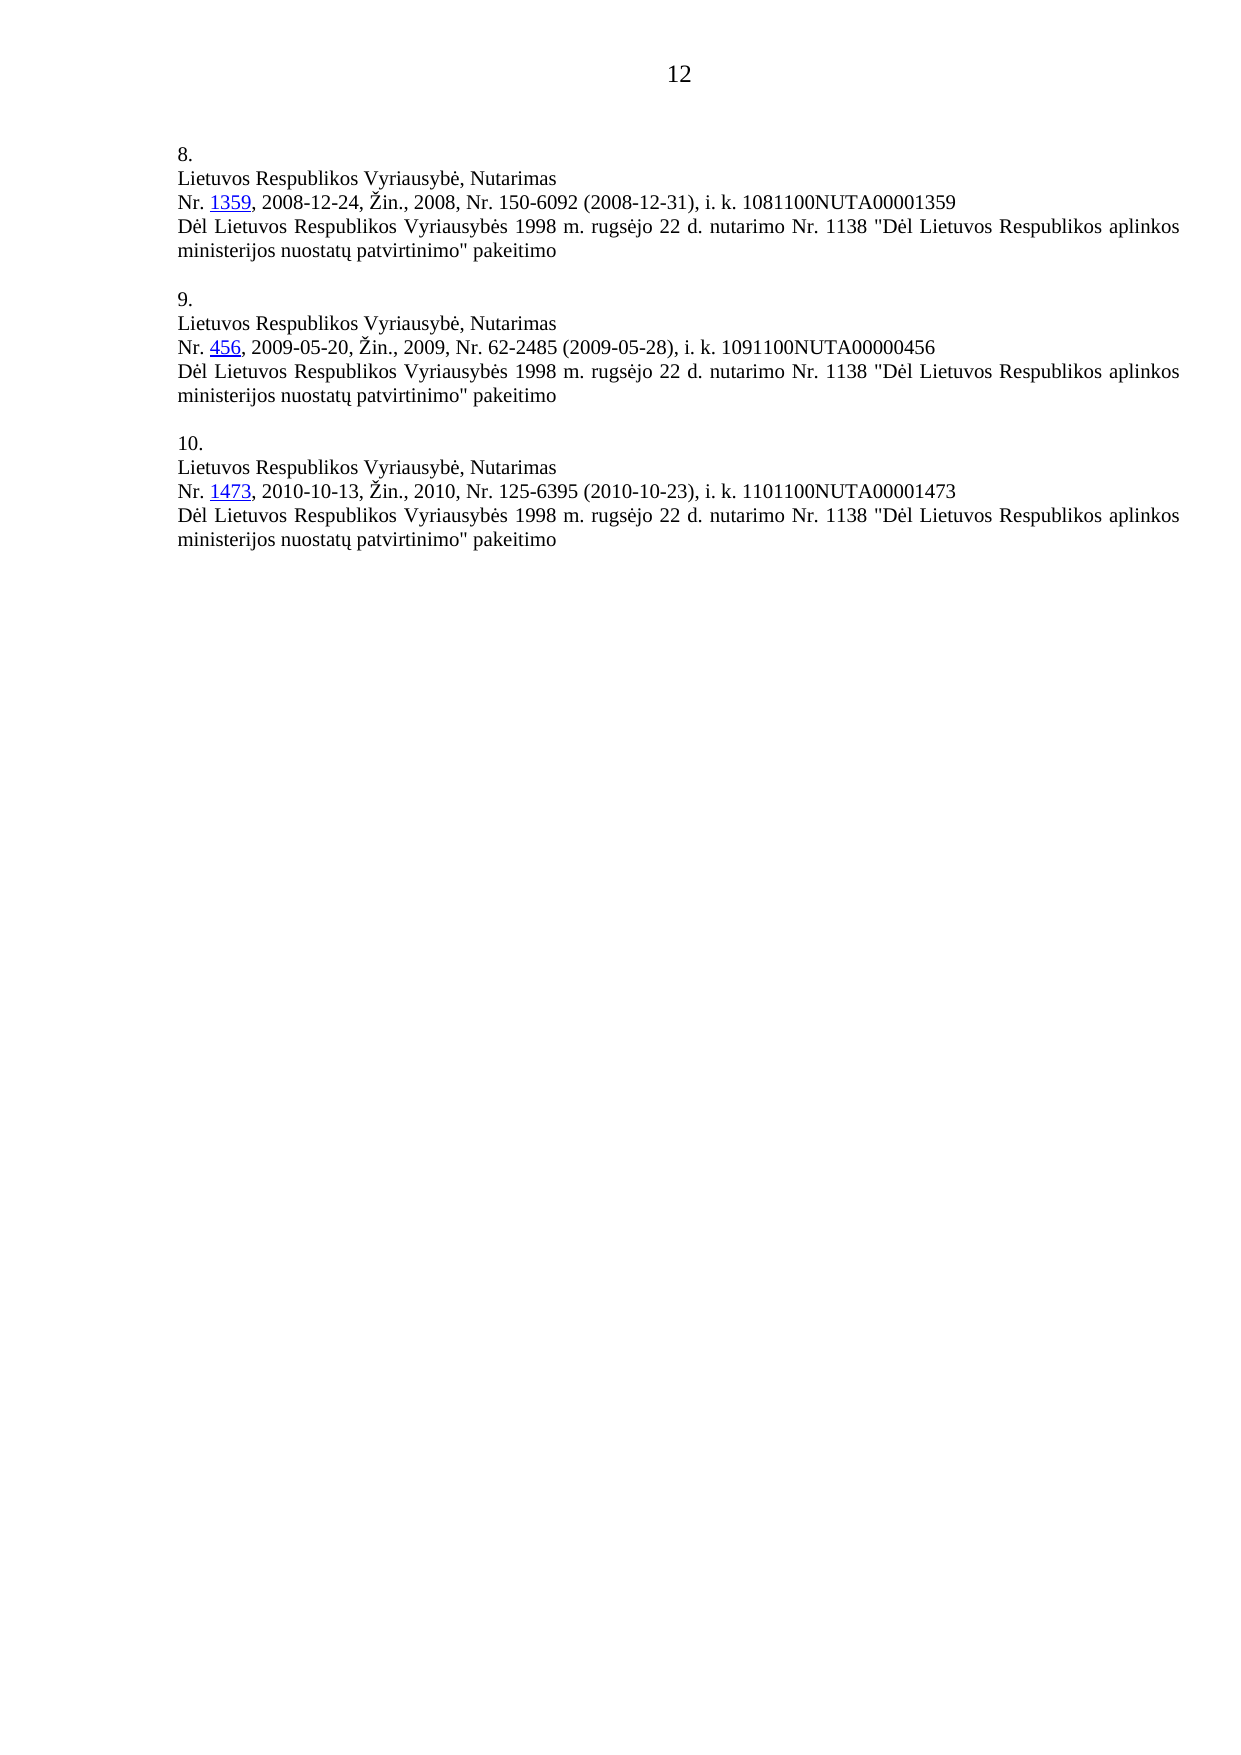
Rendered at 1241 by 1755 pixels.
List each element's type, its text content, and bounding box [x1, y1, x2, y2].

text 9. [177, 287, 1181, 311]
text Nr. 1473, 2010-10-13, Žin., 2010, Nr. 125-6395 (2010-10-23), i. k. 1101100NUTA00001473 [177, 479, 1181, 503]
text 10. [177, 431, 1181, 455]
text Nr. 1359, 2008-12-24, Žin., 2008, Nr. 150-6092 (2008-12-31), i. k. 1081100NUTA00001359 [177, 190, 1181, 214]
text Lietuvos Respublikos Vyriausybė, Nutarimas [177, 311, 1181, 335]
text Lietuvos Respublikos Vyriausybė, Nutarimas [177, 166, 1181, 190]
text Lietuvos Respublikos Vyriausybė, Nutarimas [177, 455, 1181, 479]
text Dėl Lietuvos Respublikos Vyriausybės 1998 m. rugsėjo 22 d. nutarimo Nr. 1138 "Dėl Lietuvos Respublikos aplinkos ministerijos nuostatų patvirtinimo" pakeitimo [177, 503, 1181, 551]
text 8. [177, 142, 1181, 166]
text Dėl Lietuvos Respublikos Vyriausybės 1998 m. rugsėjo 22 d. nutarimo Nr. 1138 "Dėl Lietuvos Respublikos aplinkos ministerijos nuostatų patvirtinimo" pakeitimo [177, 359, 1181, 407]
text Nr. 456, 2009-05-20, Žin., 2009, Nr. 62-2485 (2009-05-28), i. k. 1091100NUTA00000456 [177, 335, 1181, 359]
text Dėl Lietuvos Respublikos Vyriausybės 1998 m. rugsėjo 22 d. nutarimo Nr. 1138 "Dėl Lietuvos Respublikos aplinkos ministerijos nuostatų patvirtinimo" pakeitimo [177, 214, 1181, 262]
